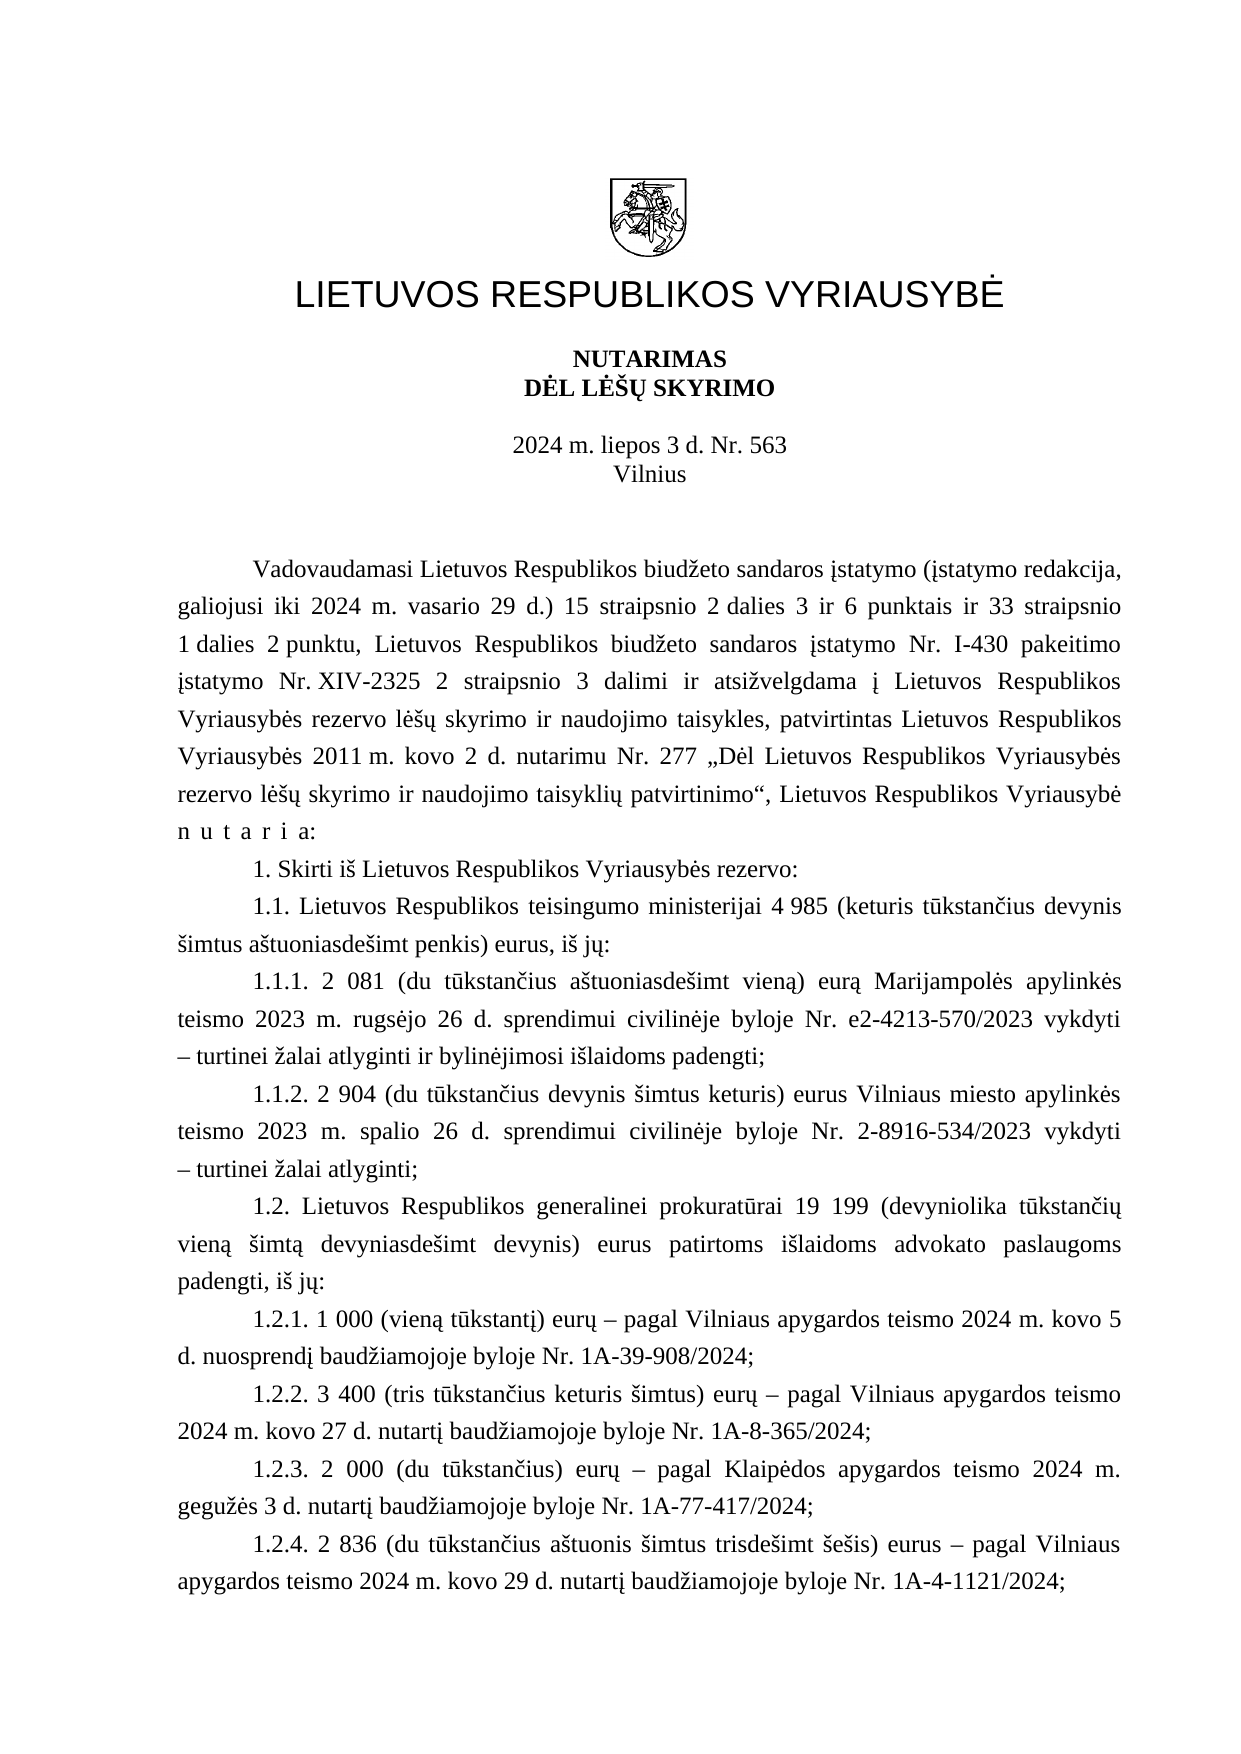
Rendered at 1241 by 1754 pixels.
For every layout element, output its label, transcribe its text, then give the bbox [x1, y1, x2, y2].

text 1.2.1. 1 000 (vieną tūkstantį) eurų – pagal Vilniaus apygardos teismo 2024 m. kovo 5 d. nuosprendį baudžiamojoje byloje Nr. 1A-39-908/2024; [177, 1295, 1122, 1370]
text 2024 m. liepos 3 d. Nr. 563 [177, 430, 1122, 459]
text 1. Skirti iš Lietuvos Respublikos Vyriausybės rezervo: [177, 845, 1122, 883]
text Lietuvos Respublikos Vyriausybė [177, 272, 1122, 315]
text 1.1.2. 2 904 (du tūkstančius devynis šimtus keturis) eurus Vilniaus miesto apylinkės teismo 2023 m. spalio 26 d. sprendimui civilinėje byloje Nr. 2-8916-534/2023 vykdyti – turtinei žalai atlyginti; [177, 1070, 1122, 1183]
text 1.2.3. 2 000 (du tūkstančius) eurų – pagal Klaipėdos apygardos teismo 2024 m. gegužės 3 d. nutartį baudžiamojoje byloje Nr. 1A-77-417/2024; [177, 1445, 1122, 1520]
text 1.1.1. 2 081 (du tūkstančius aštuoniasdešimt vieną) eurą Marijampolės apylinkės teismo 2023 m. rugsėjo 26 d. sprendimui civilinėje byloje Nr. e2-4213-570/2023 vykdyti – turtinei žalai atlyginti ir bylinėjimosi išlaidoms padengti; [177, 958, 1122, 1070]
text 1.2. Lietuvos Respublikos generalinei prokuratūrai 19 199 (devyniolika tūkstančių vieną šimtą devyniasdešimt devynis) eurus patirtoms išlaidoms advokato paslaugoms padengti, iš jų: [177, 1183, 1122, 1295]
text 1.1. Lietuvos Respublikos teisingumo ministerijai 4 985 (keturis tūkstančius devynis šimtus aštuoniasdešimt penkis) eurus, iš jų: [177, 883, 1122, 958]
text Vadovaudamasi Lietuvos Respublikos biudžeto sandaros įstatymo (įstatymo redakcija, galiojusi iki 2024 m. vasario 29 d.) 15 straipsnio 2 dalies 3 ir 6 punktais ir 33 straipsnio 1 dalies 2 punktu, Lietuvos Respublikos biudžeto sandaros įstatymo Nr. I-430 pakeitimo įstatymo Nr. XIV-2325 2 straipsnio 3 dalimi ir atsižvelgdama į Lietuvos Respublikos Vyriausybės rezervo lėšų skyrimo ir naudojimo taisykles, patvirtintas Lietuvos Respublikos Vyriausybės 2011 m. kovo 2 d. nutarimu Nr. 277 „Dėl Lietuvos Respublikos Vyriausybės rezervo lėšų skyrimo ir naudojimo taisyklių patvirtinimo“, Lietuvos Respublikos Vyriausybė nutaria: [177, 545, 1122, 845]
text 1.2.4. 2 836 (du tūkstančius aštuonis šimtus trisdešimt šešis) eurus – pagal Vilniaus apygardos teismo 2024 m. kovo 29 d. nutartį baudžiamojoje byloje Nr. 1A-4-1121/2024; [177, 1520, 1122, 1595]
text 1.2.2. 3 400 (tris tūkstančius keturis šimtus) eurų – pagal Vilniaus apygardos teismo 2024 m. kovo 27 d. nutartį baudžiamojoje byloje Nr. 1A-8-365/2024; [177, 1370, 1122, 1445]
text Vilnius [177, 459, 1122, 488]
text DĖL LĖŠŲ SKYRIMO [177, 373, 1122, 401]
text NUTARIMAS [177, 344, 1122, 373]
